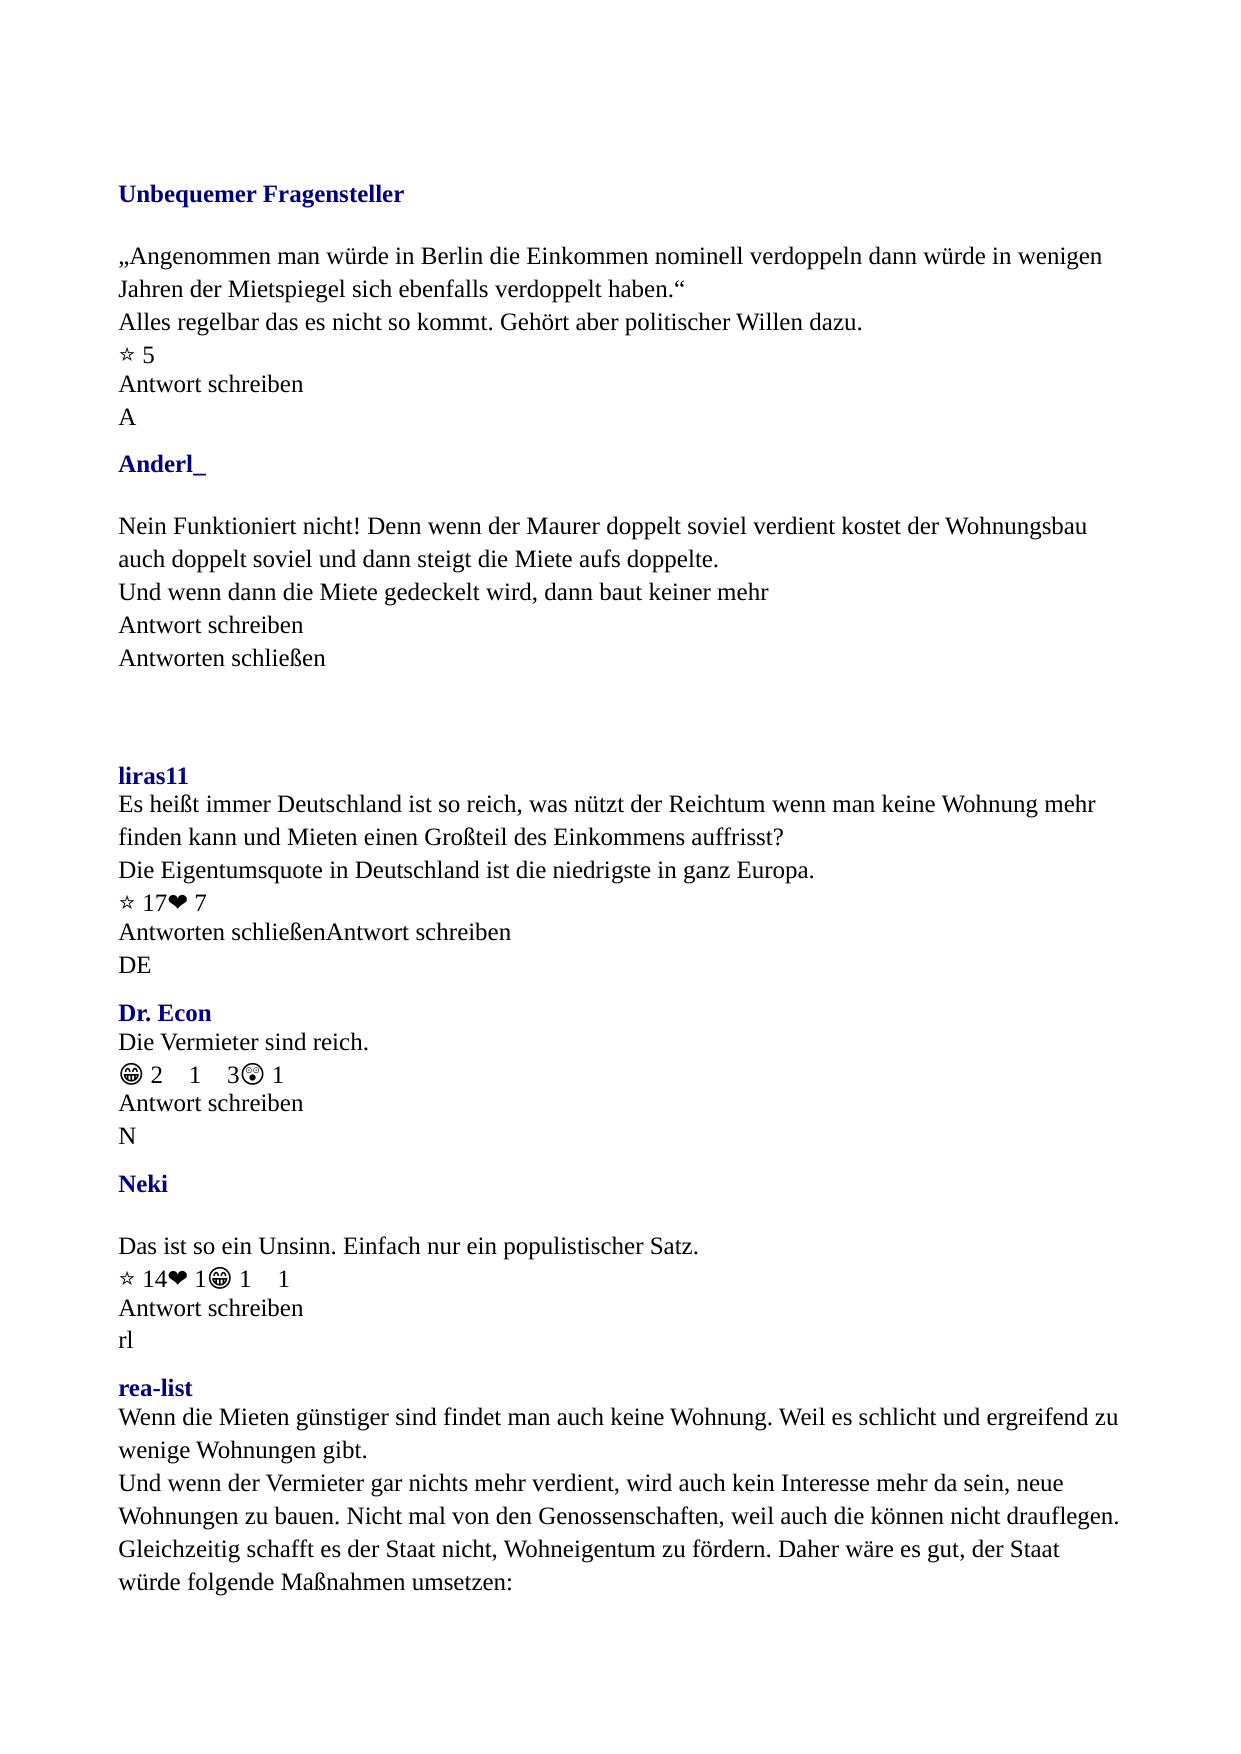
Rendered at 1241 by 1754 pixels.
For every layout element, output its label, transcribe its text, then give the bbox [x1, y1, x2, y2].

subtitle Unbequemer Fragensteller [118, 179, 1122, 208]
text DE [118, 950, 1122, 979]
text Antworten schließen [118, 643, 1122, 672]
subtitle liras11 [118, 761, 1122, 789]
text Alles regelbar das es nicht so kommt. Gehört aber politischer Willen dazu. [118, 307, 1122, 336]
text ⭐️ 14❤️ 1😁 1🤨 1 [118, 1264, 1122, 1293]
text Antwort schreiben [118, 1293, 1122, 1321]
text Antwort schreiben [118, 1088, 1122, 1117]
text Das ist so ein Unsinn. Einfach nur ein populistischer Satz. [118, 1231, 1122, 1259]
text N [118, 1121, 1122, 1150]
text Wenn die Mieten günstiger sind findet man auch keine Wohnung. Weil es schlicht und ergreifend zu wenige Wohnungen gibt. [118, 1402, 1122, 1464]
text Nein Funktioniert nicht! Denn wenn der Maurer doppelt soviel verdient kostet der Wohnungsbau auch doppelt soviel und dann steigt die Miete aufs doppelte. Und wenn dann die Miete gedeckelt wird, dann baut keiner mehr [118, 511, 1122, 606]
text 😁 2🙁 1🤨 3😲 1 [118, 1060, 1122, 1088]
subtitle Dr. Econ [118, 998, 1122, 1027]
text Antwort schreiben [118, 610, 1122, 639]
text ⭐️ 5 [118, 340, 1122, 369]
text Antwort schreiben [118, 369, 1122, 397]
subtitle Anderl_ [118, 449, 1122, 478]
text Die Vermieter sind reich. [118, 1027, 1122, 1055]
text Und wenn der Vermieter gar nichts mehr verdient, wird auch kein Interesse mehr da sein, neue Wohnungen zu bauen. Nicht mal von den Genossenschaften, weil auch die können nicht drauflegen. [118, 1468, 1122, 1530]
text Antworten schließenAntwort schreiben [118, 917, 1122, 946]
text A [118, 402, 1122, 431]
subtitle rea-list [118, 1373, 1122, 1402]
text ⭐️ 17❤️ 7 [118, 888, 1122, 917]
text Gleichzeitig schafft es der Staat nicht, Wohneigentum zu fördern. Daher wäre es gut, der Staat würde folgende Maßnahmen umsetzen: [118, 1534, 1122, 1596]
subtitle Neki [118, 1169, 1122, 1198]
text rl [118, 1326, 1122, 1354]
text Es heißt immer Deutschland ist so reich, was nützt der Reichtum wenn man keine Wohnung mehr finden kann und Mieten einen Großteil des Einkommens auffrisst? Die Eigentumsquote in Deutschland ist die niedrigste in ganz Europa. [118, 789, 1122, 884]
text „Angenommen man würde in Berlin die Einkommen nominell verdoppeln dann würde in wenigen Jahren der Mietspiegel sich ebenfalls verdoppelt haben.“ [118, 241, 1122, 303]
